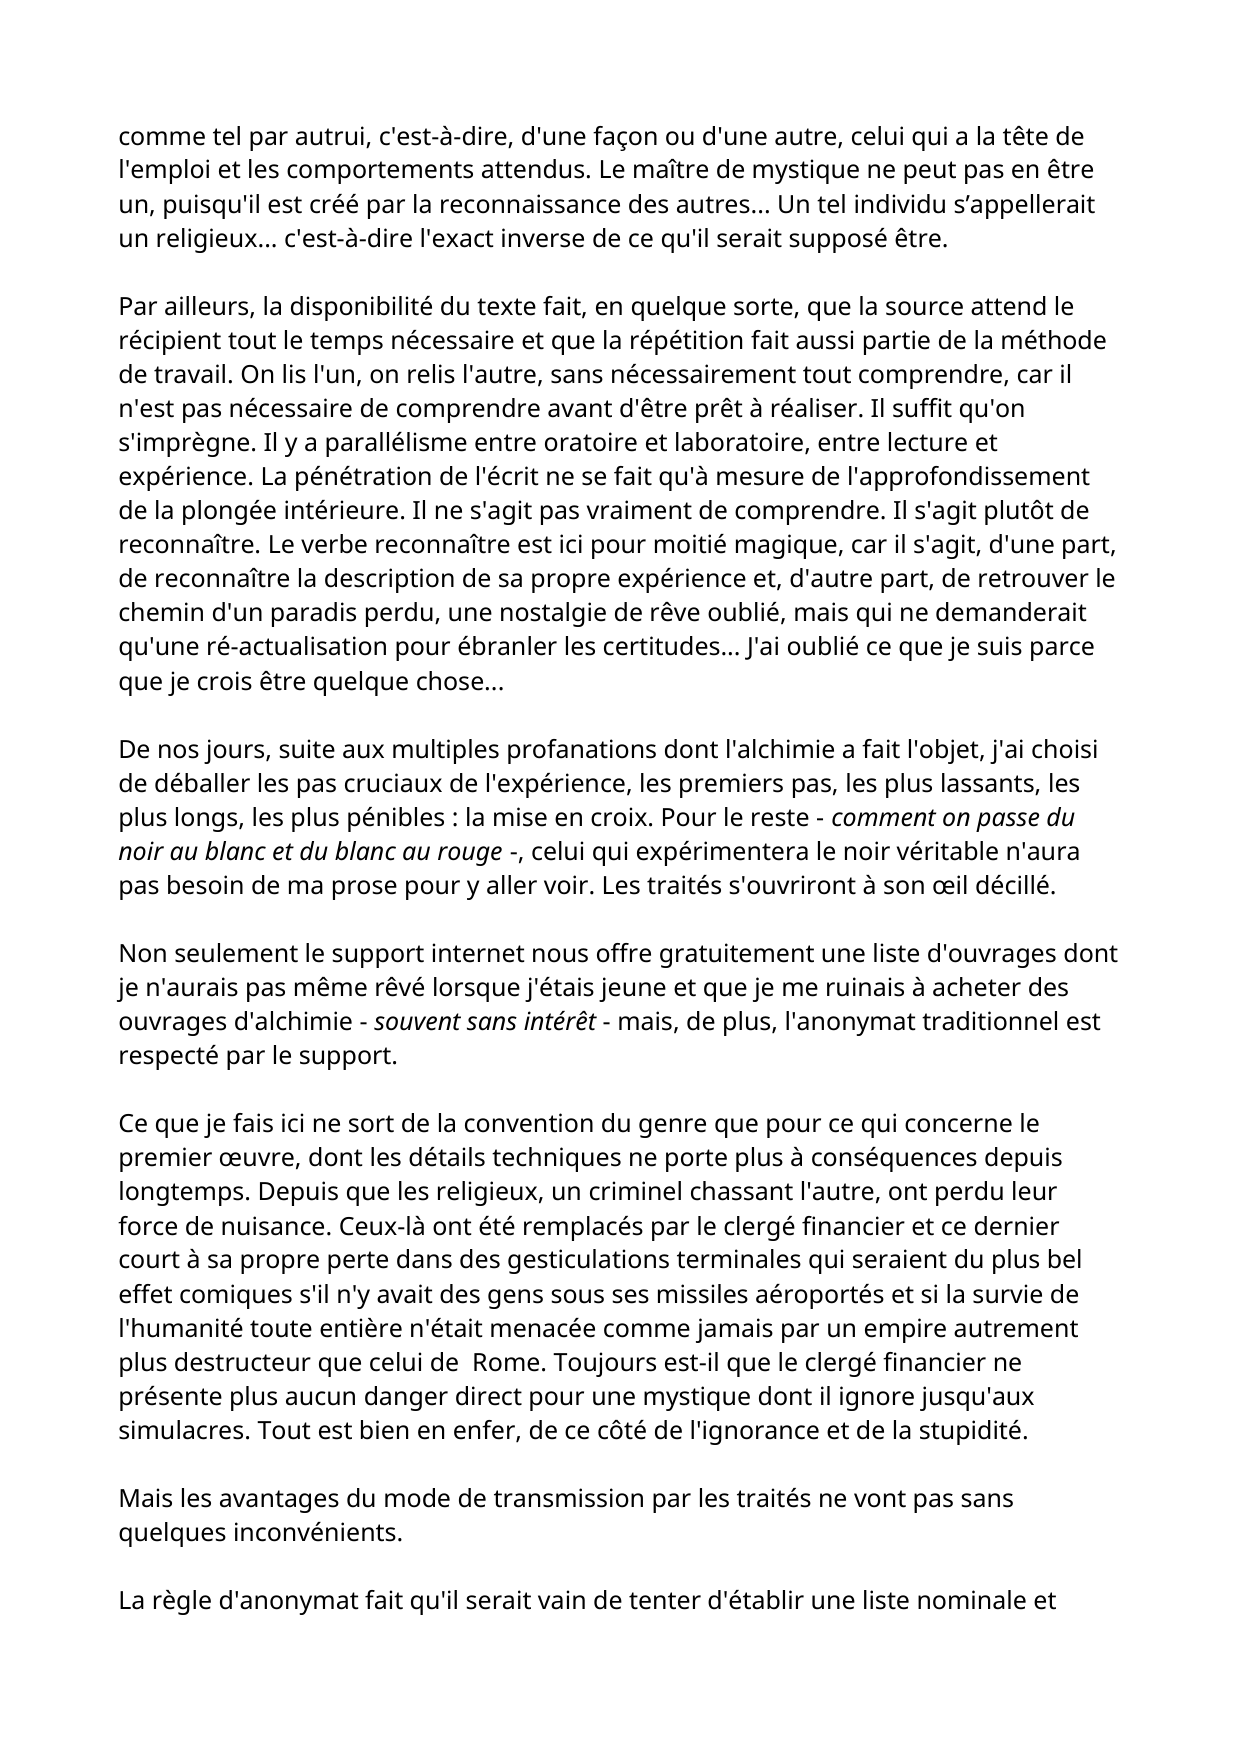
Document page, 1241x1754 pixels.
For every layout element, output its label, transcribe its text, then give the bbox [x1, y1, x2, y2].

text De nos jours, suite aux multiples profanations dont l'alchimie a fait l'objet, j'ai choisi de déballer les pas cruciaux de l'expérience, les premiers pas, les plus lassants, les plus longs, les plus pénibles : la mise en croix. Pour le reste - comment on passe du noir au blanc et du blanc au rouge -, celui qui expérimentera le noir véritable n'aura pas besoin de ma prose pour y aller voir. Les traités s'ouvriront à son œil décillé. [118, 731, 1122, 902]
text La règle d'anonymat fait qu'il serait vain de tenter d'établir une liste nominale et [118, 1583, 1122, 1617]
text Par ailleurs, la disponibilité du texte fait, en quelque sorte, que la source attend le récipient tout le temps nécessaire et que la répétition fait aussi partie de la méthode de travail. On lis l'un, on relis l'autre, sans nécessairement tout comprendre, car il n'est pas nécessaire de comprendre avant d'être prêt à réaliser. Il suffit qu'on s'imprègne. Il y a parallélisme entre oratoire et laboratoire, entre lecture et expérience. La pénétration de l'écrit ne se fait qu'à mesure de l'approfondissement de la plongée intérieure. Il ne s'agit pas vraiment de comprendre. Il s'agit plutôt de reconnaître. Le verbe reconnaître est ici pour moitié magique, car il s'agit, d'une part, de reconnaître la description de sa propre expérience et, d'autre part, de retrouver le chemin d'un paradis perdu, une nostalgie de rêve oublié, mais qui ne demanderait qu'une ré-actualisation pour ébranler les certitudes... J'ai oublié ce que je suis parce que je crois être quelque chose... [118, 288, 1122, 697]
text Ce que je fais ici ne sort de la convention du genre que pour ce qui concerne le premier œuvre, dont les détails techniques ne porte plus à conséquences depuis longtemps. Depuis que les religieux, un criminel chassant l'autre, ont perdu leur force de nuisance. Ceux-là ont été remplacés par le clergé financier et ce dernier court à sa propre perte dans des gesticulations terminales qui seraient du plus bel effet comiques s'il n'y avait des gens sous ses missiles aéroportés et si la survie de l'humanité toute entière n'était menacée comme jamais par un empire autrement plus destructeur que celui de Rome. Toujours est-il que le clergé financier ne présente plus aucun danger direct pour une mystique dont il ignore jusqu'aux simulacres. Tout est bien en enfer, de ce côté de l'ignorance et de la stupidité. [118, 1106, 1122, 1447]
text comme tel par autrui, c'est-à-dire, d'une façon ou d'une autre, celui qui a la tête de l'emploi et les comportements attendus. Le maître de mystique ne peut pas en être un, puisqu'il est créé par la reconnaissance des autres... Un tel individu s’appellerait un religieux... c'est-à-dire l'exact inverse de ce qu'il serait supposé être. [118, 118, 1122, 254]
text Mais les avantages du mode de transmission par les traités ne vont pas sans quelques inconvénients. [118, 1481, 1122, 1549]
text Non seulement le support internet nous offre gratuitement une liste d'ouvrages dont je n'aurais pas même rêvé lorsque j'étais jeune et que je me ruinais à acheter des ouvrages d'alchimie - souvent sans intérêt - mais, de plus, l'anonymat traditionnel est respecté par le support. [118, 936, 1122, 1072]
